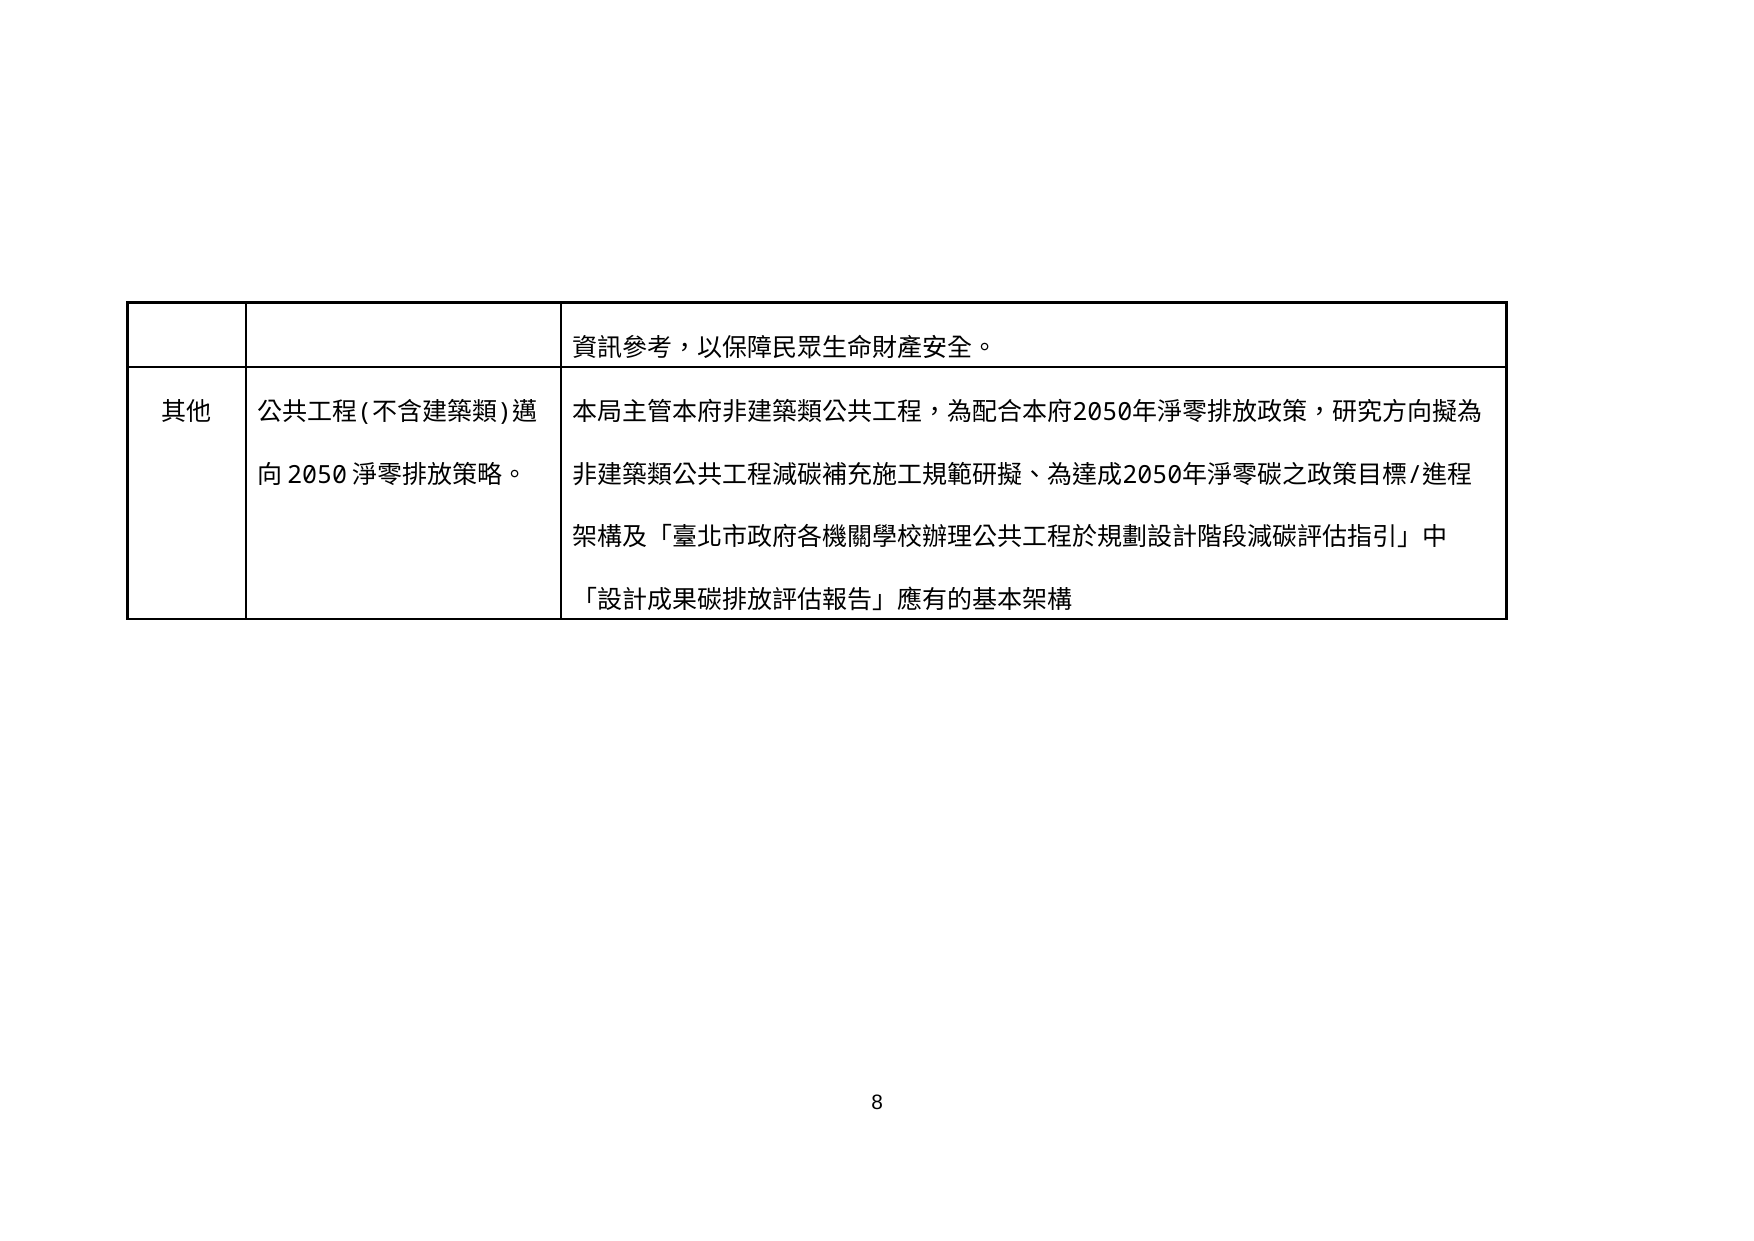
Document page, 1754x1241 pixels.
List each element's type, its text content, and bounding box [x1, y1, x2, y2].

table_cell [129, 304, 245, 366]
table_cell 資訊參考，以保障民眾生命財產安全。 [562, 304, 1505, 366]
table_cell 其他 [129, 368, 245, 618]
table_cell 本局主管本府非建築類公共工程，為配合本府2050年淨零排放政策，研究方向擬為非建築類公共工程減碳補充施工規範研擬、為達成2050年淨零碳之政策目標/進程架構及「臺北市政府各機關學校辦理公共工程於規劃設計階段減碳評估指引」中「設計成果碳排放評估報告」應有的基本架構 [562, 368, 1505, 618]
table_cell 公共工程(不含建築類)邁向2050淨零排放策略。 [247, 368, 560, 618]
table_cell [247, 304, 560, 366]
